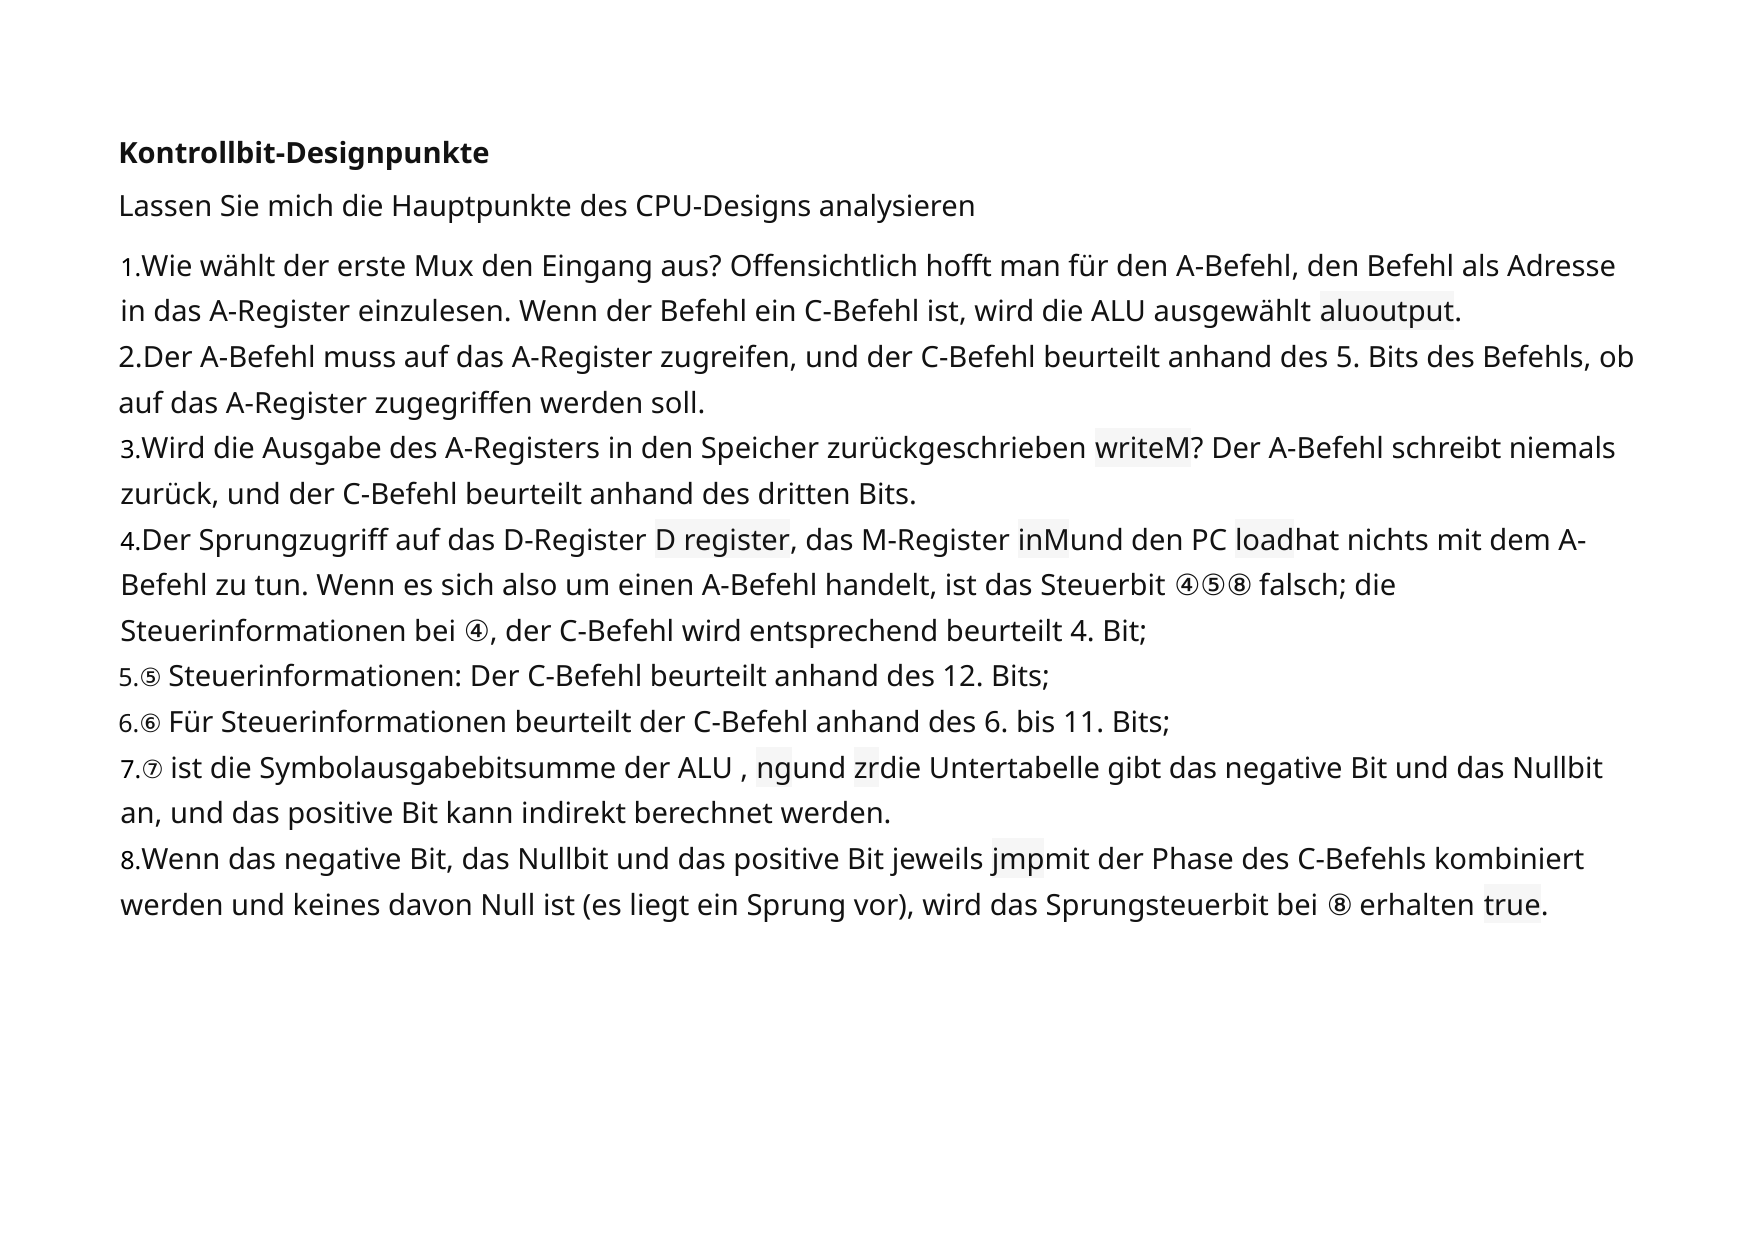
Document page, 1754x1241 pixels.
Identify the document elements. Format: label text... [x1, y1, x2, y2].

list Der Sprungzugriff auf das D-Register D register, das M-Register inMund den PC loadhat nichts mit dem A-Befehl zu tun. Wenn es sich also um einen A-Befehl handelt, ist das Steuerbit ④⑤⑧ falsch; die Steuerinformationen bei ④, der C-Befehl wird entsprechend beurteilt 4. Bit; [120, 519, 1634, 650]
list Wird die Ausgabe des A-Registers in den Speicher zurückgeschrieben writeM? Der A-Befehl schreibt niemals zurück, und der C-Befehl beurteilt anhand des dritten Bits. [120, 428, 1634, 513]
list ⑥ Für Steuerinformationen beurteilt der C-Befehl anhand des 6. bis 11. Bits; [118, 701, 1636, 741]
list ⑤ Steuerinformationen: Der C-Befehl beurteilt anhand des 12. Bits; [118, 656, 1636, 695]
list Wie wählt der erste Mux den Eingang aus? Offensichtlich hofft man für den A-Befehl, den Befehl als Adresse in das A-Register einzulesen. Wenn der Befehl ein C-Befehl ist, wird die ALU ausgewählt aluoutput. [120, 245, 1634, 330]
subtitle Kontrollbit-Designpunkte [118, 133, 1636, 172]
list Wenn das negative Bit, das Nullbit und das positive Bit jeweils jmpmit der Phase des C-Befehls kombiniert werden und keines davon Null ist (es liegt ein Sprung vor), wird das Sprungsteuerbit bei ⑧ erhalten true. [120, 838, 1634, 923]
text Lassen Sie mich die Hauptpunkte des CPU-Designs analysieren [118, 185, 1636, 224]
list ⑦ ist die Symbolausgabebitsumme der ALU , ngund zrdie Untertabelle gibt das negative Bit und das Nullbit an, und das positive Bit kann indirekt berechnet werden. [120, 747, 1634, 832]
list Der A-Befehl muss auf das A-Register zugreifen, und der C-Befehl beurteilt anhand des 5. Bits des Befehls, ob auf das A-Register zugegriffen werden soll. [118, 336, 1636, 422]
